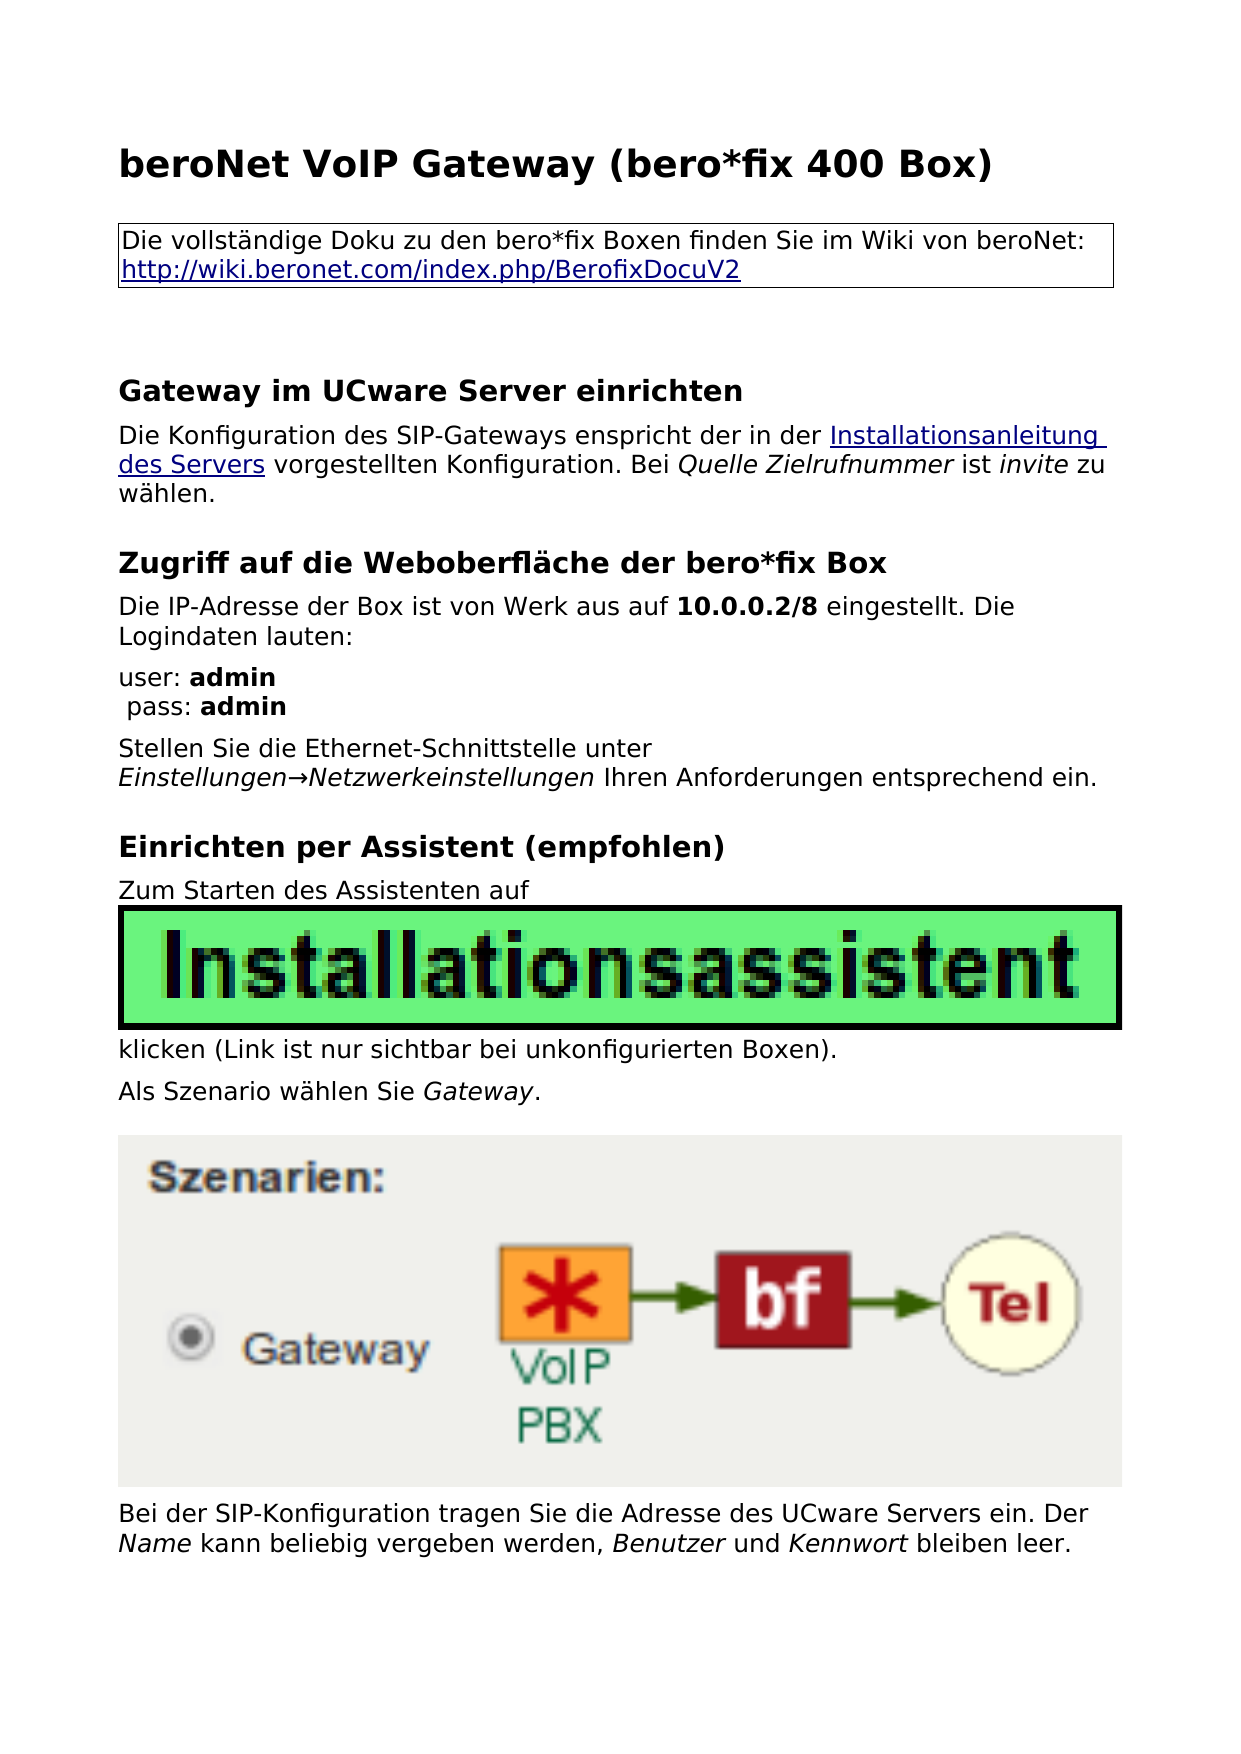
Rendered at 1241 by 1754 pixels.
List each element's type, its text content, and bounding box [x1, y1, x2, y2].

text Als Szenario wählen Sie Gateway. [118, 1077, 1122, 1135]
text Zum Starten des Assistenten auf [118, 877, 1122, 905]
text Bei der SIP-Konfiguration tragen Sie die Adresse des UCware Servers ein. Der Name kann beliebig vergeben werden, Benutzer und Kennwort bleiben leer. [118, 1499, 1122, 1587]
picture [118, 905, 1123, 1030]
text Die Konfiguration des SIP-Gateways enspricht der in der Installationsanleitung des Servers vorgestellten Konfiguration. Bei Quelle Zielrufnummer ist invite zu wählen. [118, 421, 1122, 509]
text user: admin pass: admin [118, 663, 1122, 722]
table_header Die vollständige Doku zu den bero*fix Boxen finden Sie im Wiki von beroNet: http://wiki.beronet.com/index.php/BerofixDocuV2 [119, 224, 1113, 287]
subtitle Gateway im UCware Server einrichten [118, 375, 1122, 409]
text klicken (Link ist nur sichtbar bei unkonfigurierten Boxen). [118, 1030, 1122, 1065]
text Die IP-Adresse der Box ist von Werk aus auf 10.0.0.2/8 eingestellt. Die Logindaten lauten: [118, 593, 1122, 651]
subtitle beroNet VoIP Gateway (bero*fix 400 Box) [118, 143, 1122, 187]
subtitle Einrichten per Assistent (empfohlen) [118, 830, 1122, 864]
subtitle Zugriff auf die Weboberfläche der bero*fix Box [118, 546, 1122, 580]
text Stellen Sie die Ethernet-Schnittstelle unter Einstellungen→Netzwerkeinstellungen Ihren Anforderungen entsprechend ein. [118, 734, 1122, 793]
picture [118, 1135, 1123, 1487]
